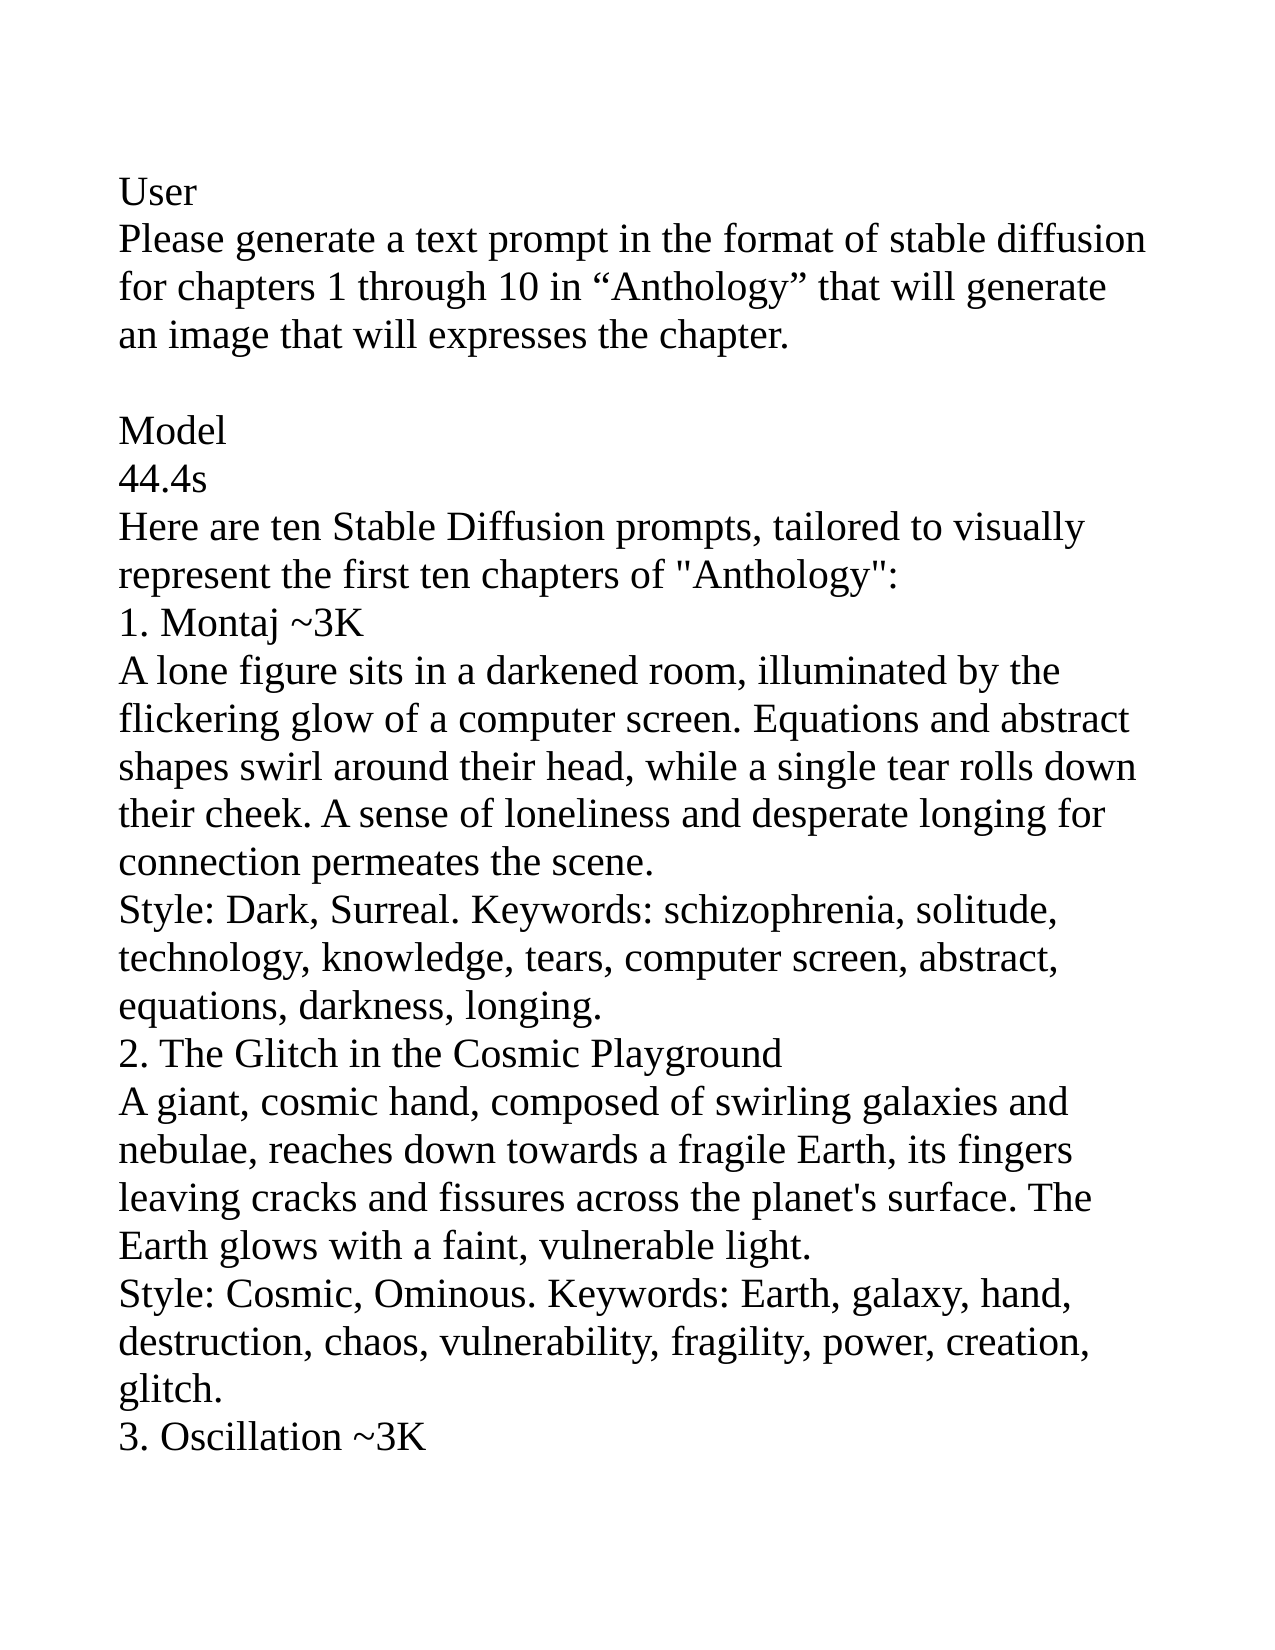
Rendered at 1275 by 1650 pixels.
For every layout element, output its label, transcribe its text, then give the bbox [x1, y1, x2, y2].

text Style: Cosmic, Ominous. Keywords: Earth, galaxy, hand, destruction, chaos, vulnerability, fragility, power, creation, glitch. [118, 1268, 1157, 1412]
text 3. Oscillation ~3K [118, 1412, 1157, 1460]
text 44.4s [118, 453, 1157, 501]
text Style: Dark, Surreal. Keywords: schizophrenia, solitude, technology, knowledge, tears, computer screen, abstract, equations, darkness, longing. [118, 885, 1157, 1028]
text Model [118, 406, 1157, 453]
text 1. Montaj ~3K [118, 597, 1157, 645]
text User [118, 166, 1157, 214]
text Please generate a text prompt in the format of stable diffusion for chapters 1 through 10 in “Anthology” that will generate an image that will expresses the chapter. [118, 214, 1157, 358]
text A lone figure sits in a darkened room, illuminated by the flickering glow of a computer screen. Equations and abstract shapes swirl around their head, while a single tear rolls down their cheek. A sense of loneliness and desperate longing for connection permeates the scene. [118, 645, 1157, 885]
text A giant, cosmic hand, composed of swirling galaxies and nebulae, reaches down towards a fragile Earth, its fingers leaving cracks and fissures across the planet's surface. The Earth glows with a faint, vulnerable light. [118, 1076, 1157, 1268]
text 2. The Glitch in the Cosmic Playground [118, 1028, 1157, 1076]
text Here are ten Stable Diffusion prompts, tailored to visually represent the first ten chapters of "Anthology": [118, 501, 1157, 597]
